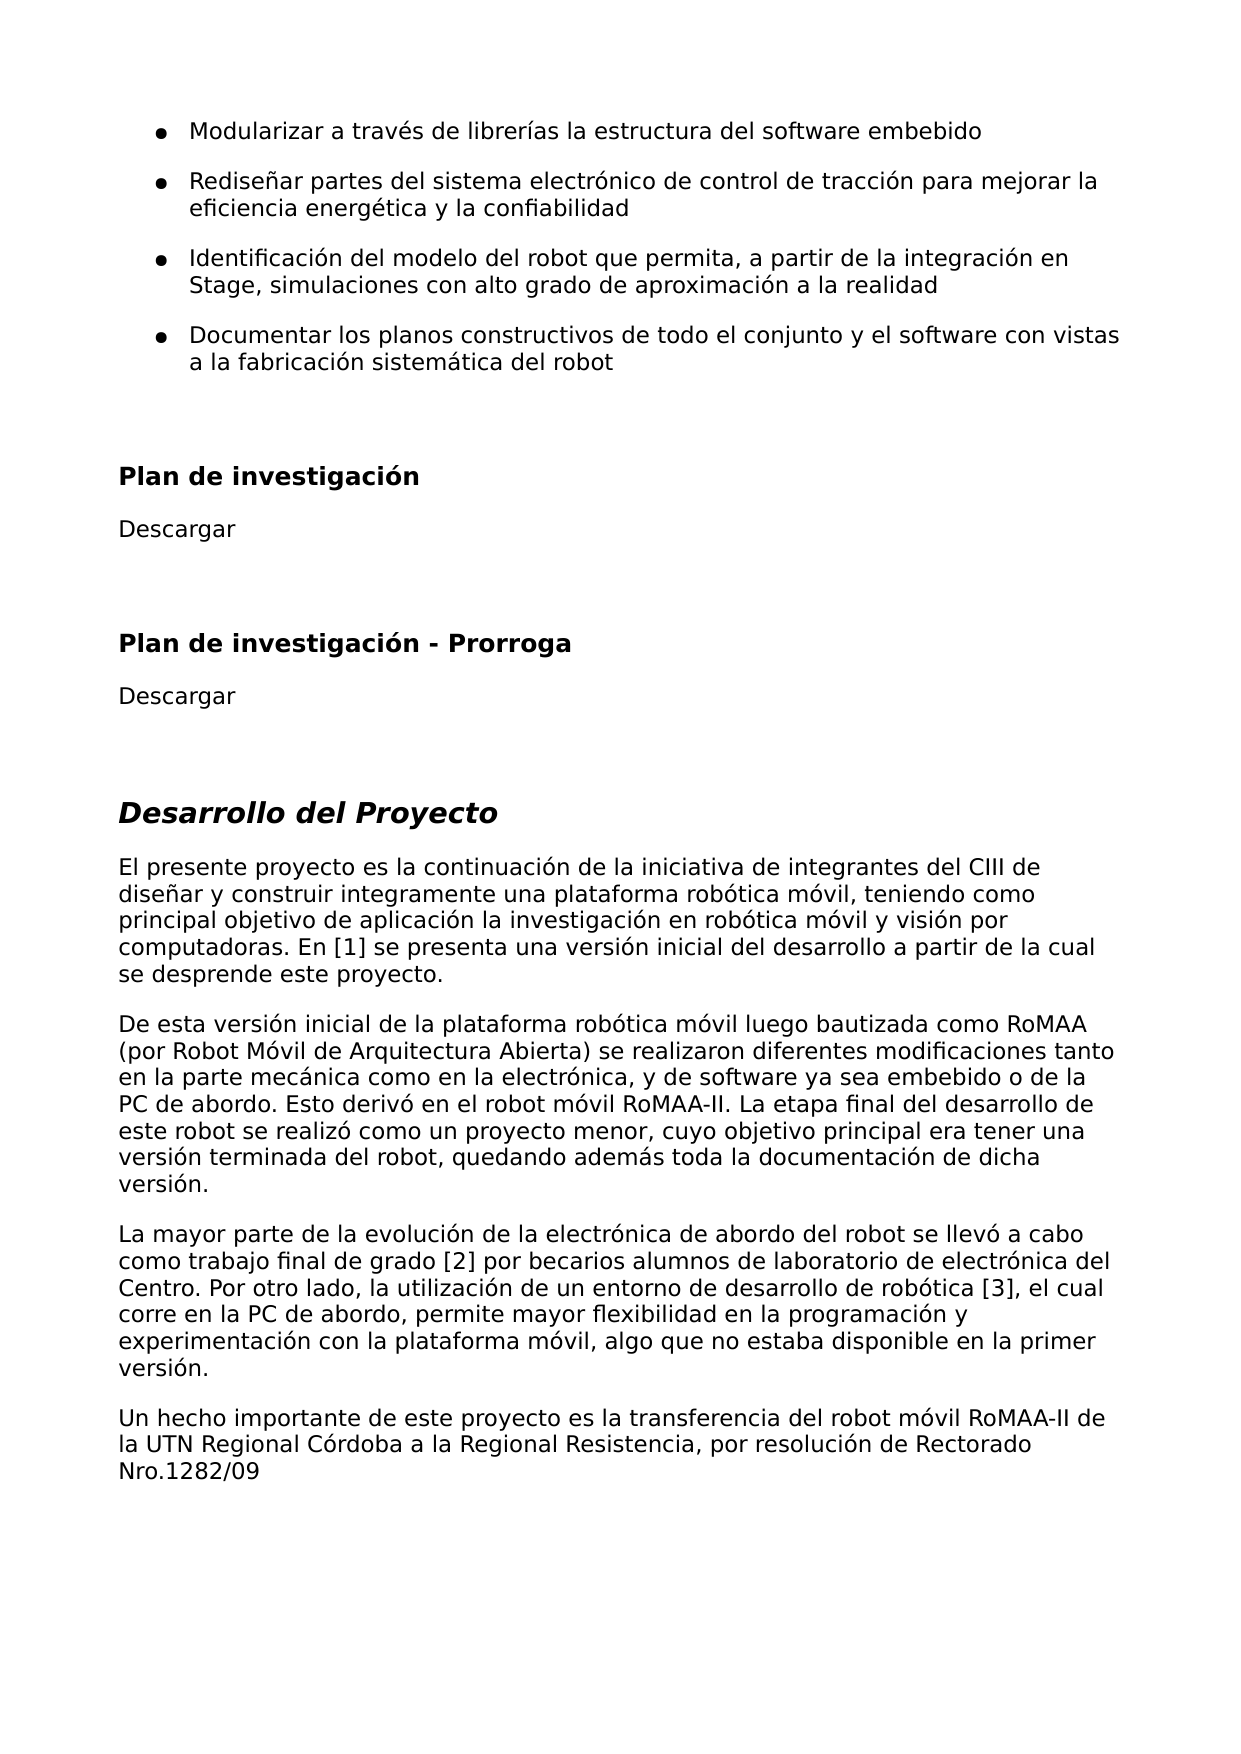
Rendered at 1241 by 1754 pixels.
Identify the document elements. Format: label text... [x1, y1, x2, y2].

list Modularizar a través de librerías la estructura del software embebido [153, 118, 1122, 145]
text Descargar [118, 516, 1122, 542]
text Descargar [118, 683, 1122, 709]
text La mayor parte de la evolución de la electrónica de abordo del robot se llevó a cabo como trabajo final de grado [2] por becarios alumnos de laboratorio de electrónica del Centro. Por otro lado, la utilización de un entorno de desarrollo de robótica [3], el cual corre en la PC de abordo, permite mayor flexibilidad en la programación y experimentación con la plataforma móvil, algo que no estaba disponible en la primer versión. [118, 1221, 1122, 1381]
subtitle Desarrollo del Proyecto [118, 797, 1122, 830]
text De esta versión inicial de la plataforma robótica móvil luego bautizada como RoMAA (por Robot Móvil de Arquitectura Abierta) se realizaron diferentes modificaciones tanto en la parte mecánica como en la electrónica, y de software ya sea embebido o de la PC de abordo. Esto derivó en el robot móvil RoMAA-II. La etapa final del desarrollo de este robot se realizó como un proyecto menor, cuyo objetivo principal era tener una versión terminada del robot, quedando además toda la documentación de dicha versión. [118, 1011, 1122, 1198]
text El presente proyecto es la continuación de la iniciativa de integrantes del CIII de diseñar y construir integramente una plataforma robótica móvil, teniendo como principal objetivo de aplicación la investigación en robótica móvil y visión por computadoras. En [1] se presenta una versión inicial del desarrollo a partir de la cual se desprende este proyecto. [118, 854, 1122, 988]
list Documentar los planos constructivos de todo el conjunto y el software con vistas a la fabricación sistemática del robot [153, 322, 1122, 375]
text Un hecho importante de este proyecto es la transferencia del robot móvil RoMAA-II de la UTN Regional Córdoba a la Regional Resistencia, por resolución de Rectorado Nro.1282/09 [118, 1405, 1122, 1485]
list Rediseñar partes del sistema electrónico de control de tracción para mejorar la eficiencia energética y la confiabilidad [153, 168, 1122, 222]
subtitle Plan de investigación - Prorroga [118, 629, 1122, 659]
subtitle Plan de investigación [118, 462, 1122, 492]
list Identificación del modelo del robot que permita, a partir de la integración en Stage, simulaciones con alto grado de aproximación a la realidad [153, 245, 1122, 298]
